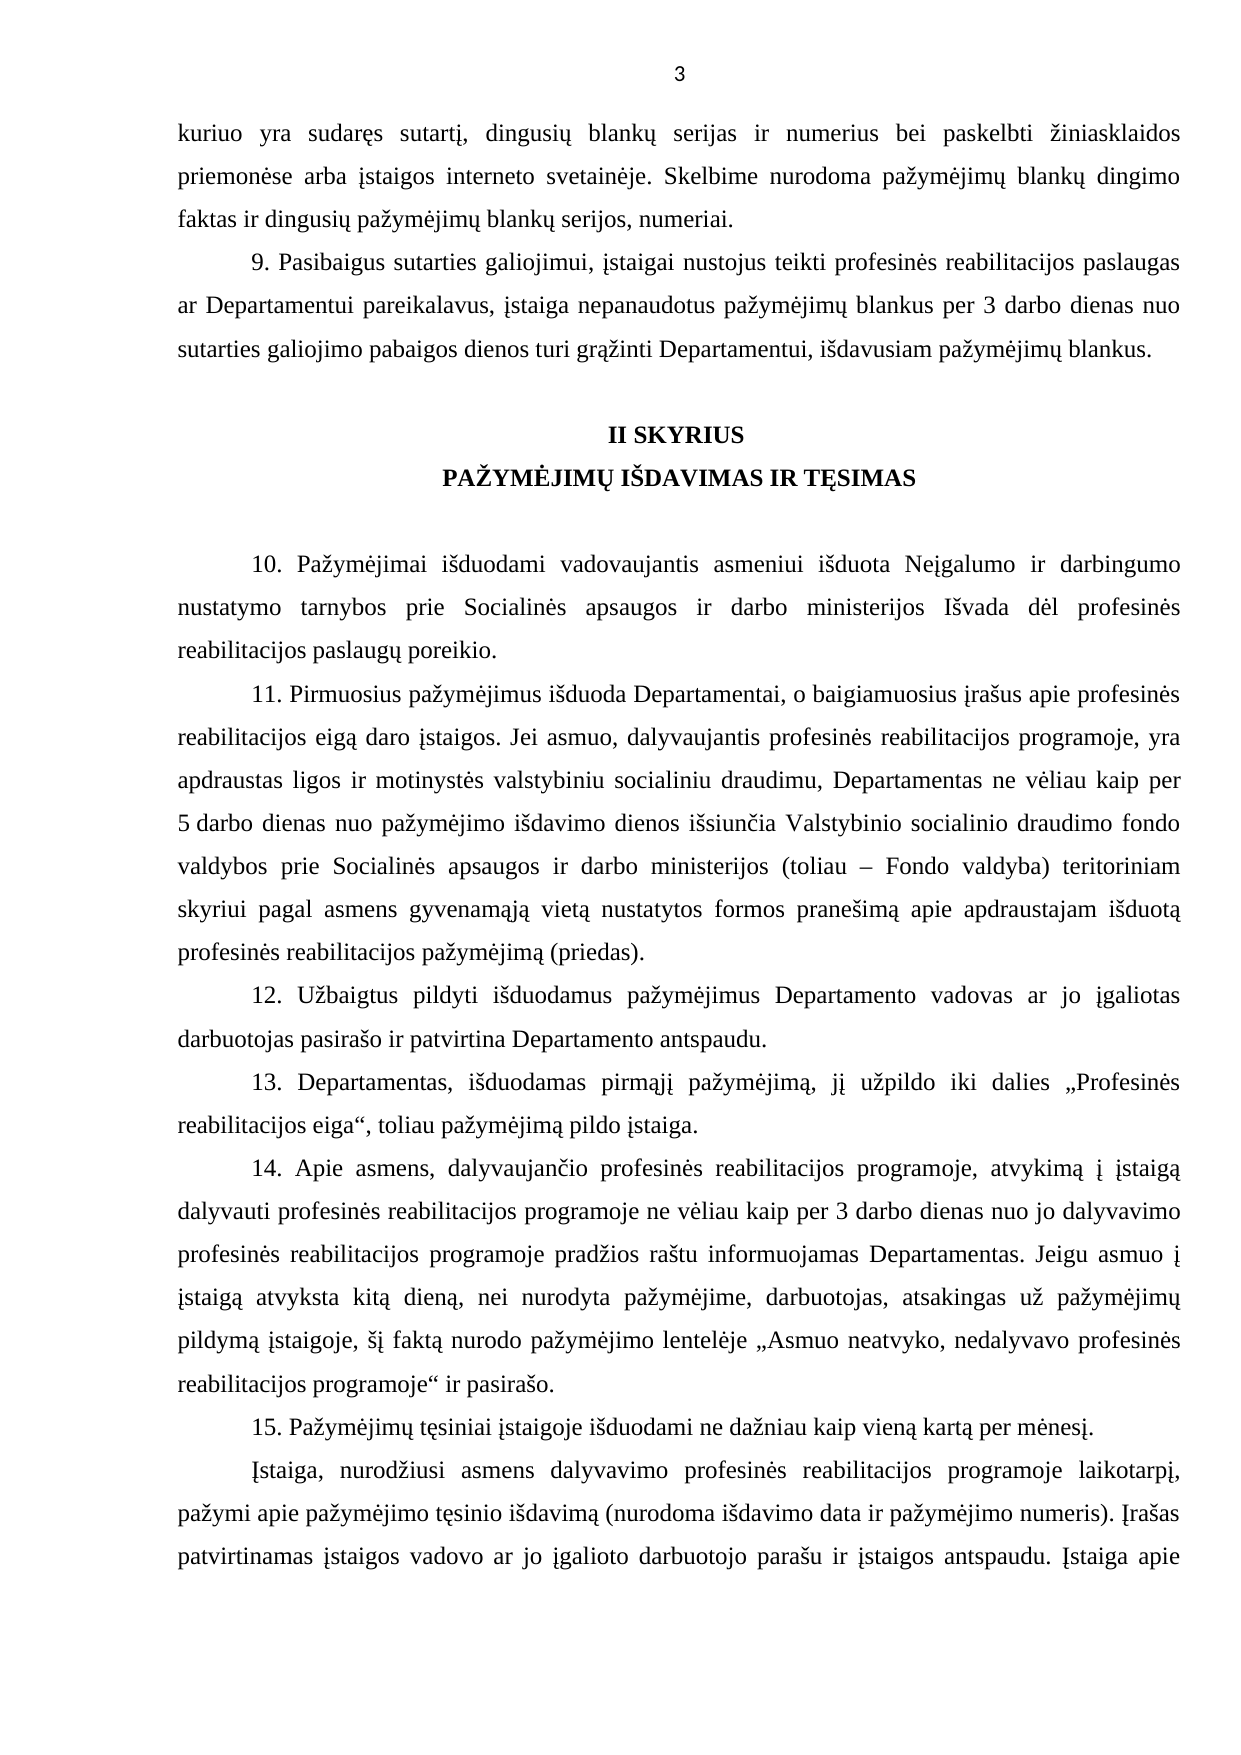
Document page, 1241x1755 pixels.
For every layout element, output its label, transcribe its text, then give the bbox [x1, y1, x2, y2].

text 10. Pažymėjimai išduodami vadovaujantis asmeniui išduota Neįgalumo ir darbingumo nustatymo tarnybos prie Socialinės apsaugos ir darbo ministerijos Išvada dėl profesinės reabilitacijos paslaugų poreikio. [177, 549, 1181, 664]
text 12. Užbaigtus pildyti išduodamus pažymėjimus Departamento vadovas ar jo įgaliotas darbuotojas pasirašo ir patvirtina Departamento antspaudu. [177, 981, 1181, 1052]
text 15. Pažymėjimų tęsiniai įstaigoje išduodami ne dažniau kaip vieną kartą per mėnesį. [177, 1412, 1181, 1441]
text 13. Departamentas, išduodamas pirmąjį pažymėjimą, jį užpildo iki dalies „Profesinės reabilitacijos eiga“, toliau pažymėjimą pildo įstaiga. [177, 1067, 1181, 1139]
text 14. Apie asmens, dalyvaujančio profesinės reabilitacijos programoje, atvykimą į įstaigą dalyvauti profesinės reabilitacijos programoje ne vėliau kaip per 3 darbo dienas nuo jo dalyvavimo profesinės reabilitacijos programoje pradžios raštu informuojamas Departamentas. Jeigu asmuo į įstaigą atvyksta kitą dieną, nei nurodyta pažymėjime, darbuotojas, atsakingas už pažymėjimų pildymą įstaigoje, šį faktą nurodo pažymėjimo lentelėje „Asmuo neatvyko, nedalyvavo profesinės reabilitacijos programoje“ ir pasirašo. [177, 1153, 1181, 1397]
text 9. Pasibaigus sutarties galiojimui, įstaigai nustojus teikti profesinės reabilitacijos paslaugas ar Departamentui pareikalavus, įstaiga nepanaudotus pažymėjimų blankus per 3 darbo dienas nuo sutarties galiojimo pabaigos dienos turi grąžinti Departamentui, išdavusiam pažymėjimų blankus. [177, 247, 1181, 362]
text kuriuo yra sudaręs sutartį, dingusių blankų serijas ir numerius bei paskelbti žiniasklaidos priemonėse arba įstaigos interneto svetainėje. Skelbime nurodoma pažymėjimų blankų dingimo faktas ir dingusių pažymėjimų blankų serijos, numeriai. [177, 118, 1181, 233]
text 11. Pirmuosius pažymėjimus išduoda Departamentai, o baigiamuosius įrašus apie profesinės reabilitacijos eigą daro įstaigos. Jei asmuo, dalyvaujantis profesinės reabilitacijos programoje, yra apdraustas ligos ir motinystės valstybiniu socialiniu draudimu, Departamentas ne vėliau kaip per 5 darbo dienas nuo pažymėjimo išdavimo dienos išsiunčia Valstybinio socialinio draudimo fondo valdybos prie Socialinės apsaugos ir darbo ministerijos (toliau – Fondo valdyba) teritoriniam skyriui pagal asmens gyvenamąją vietą nustatytos formos pranešimą apie apdraustajam išduotą profesinės reabilitacijos pažymėjimą (priedas). [177, 679, 1181, 966]
text Įstaiga, nurodžiusi asmens dalyvavimo profesinės reabilitacijos programoje laikotarpį, pažymi apie pažymėjimo tęsinio išdavimą (nurodoma išdavimo data ir pažymėjimo numeris). Įrašas patvirtinamas įstaigos vadovo ar jo įgalioto darbuotojo parašu ir įstaigos antspaudu. Įstaiga apie [177, 1455, 1181, 1570]
text PAŽYMĖJIMŲ IŠDAVIMAS IR TĘSIMAS [177, 463, 1181, 492]
text II SKYRIUS [177, 420, 1181, 449]
